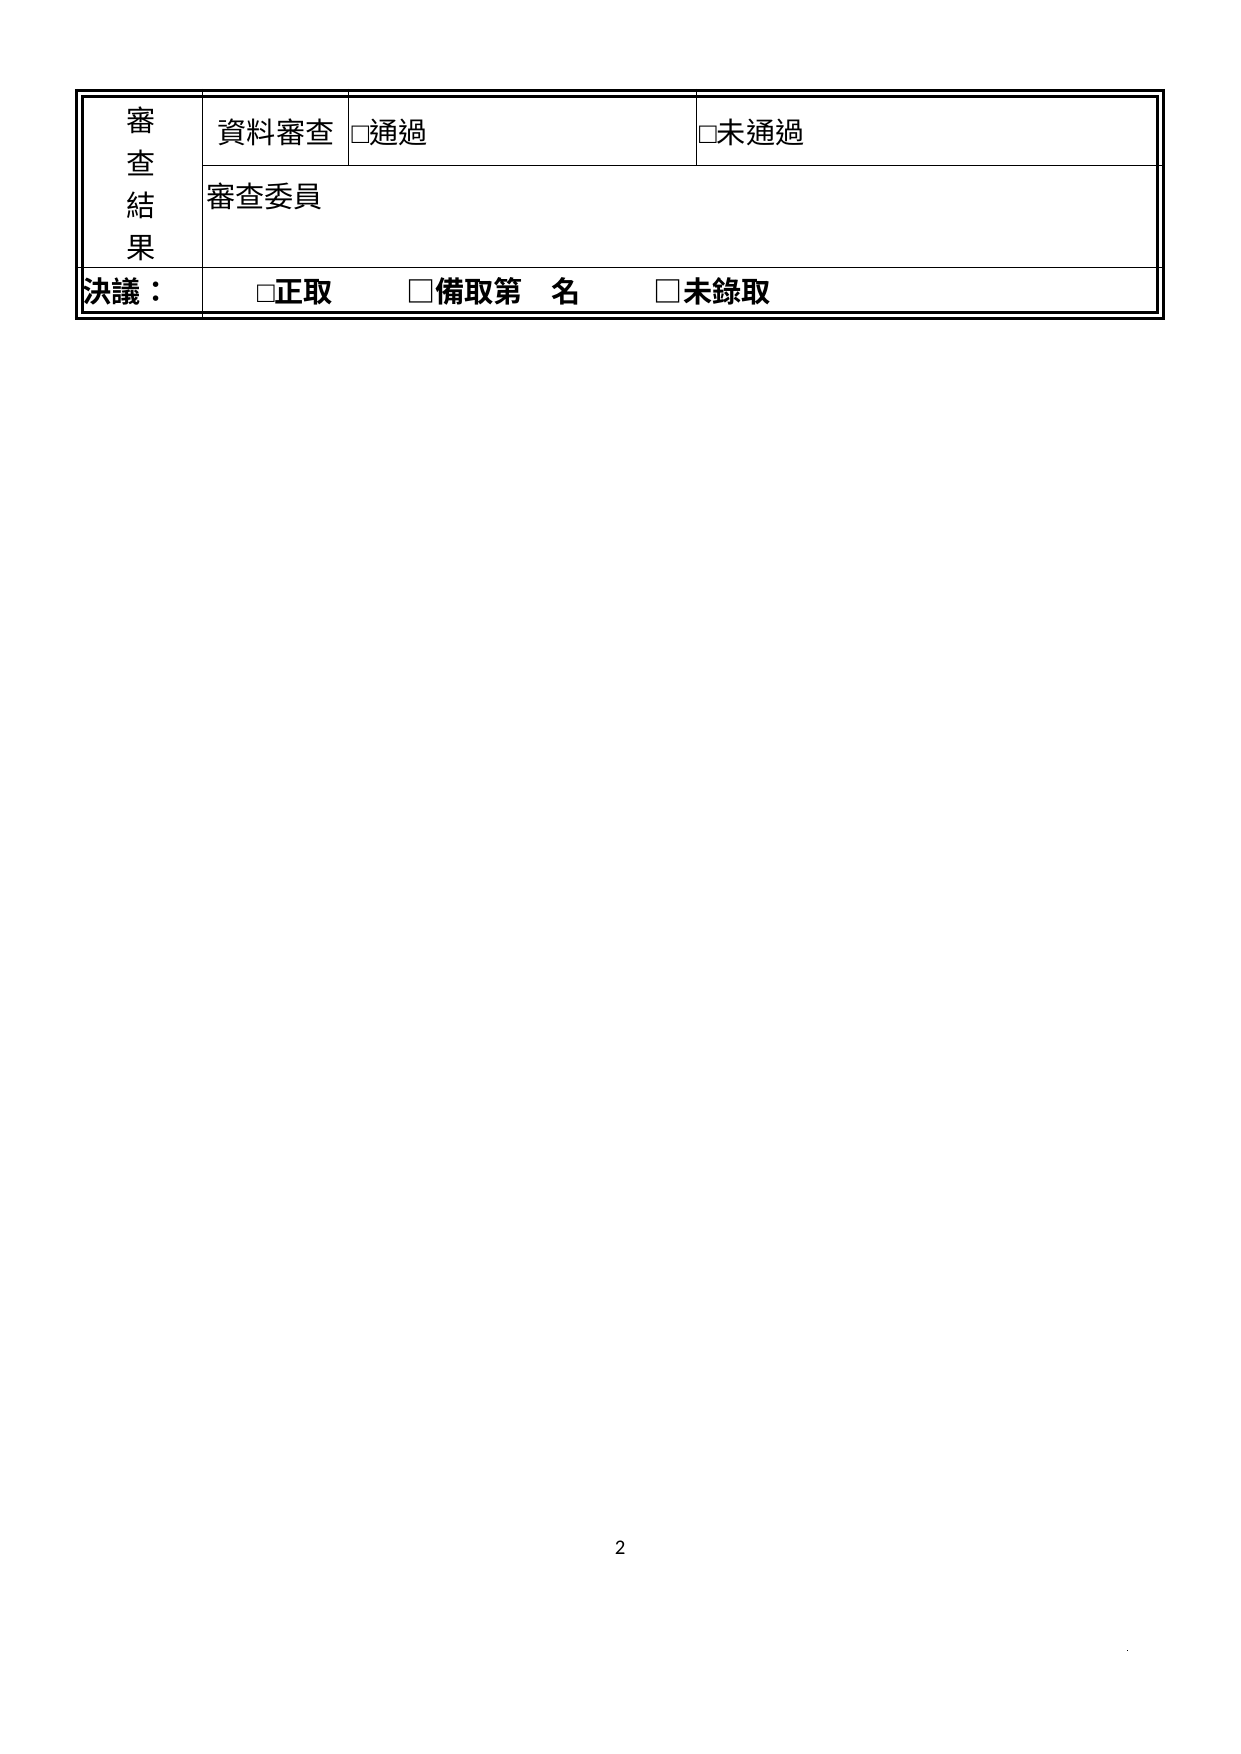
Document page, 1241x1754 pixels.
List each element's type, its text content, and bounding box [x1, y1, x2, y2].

table_cell 審查委員 [203, 166, 1156, 267]
table_cell □正取 □備取第 名 □未錄取 [203, 268, 1156, 311]
table_cell □通過 [349, 98, 696, 164]
table_cell 決議： [84, 268, 202, 311]
table_cell □未通過 [697, 92, 1161, 164]
table_cell 資料審查 [203, 98, 348, 164]
table_cell 審 查 結 果 [80, 92, 202, 267]
